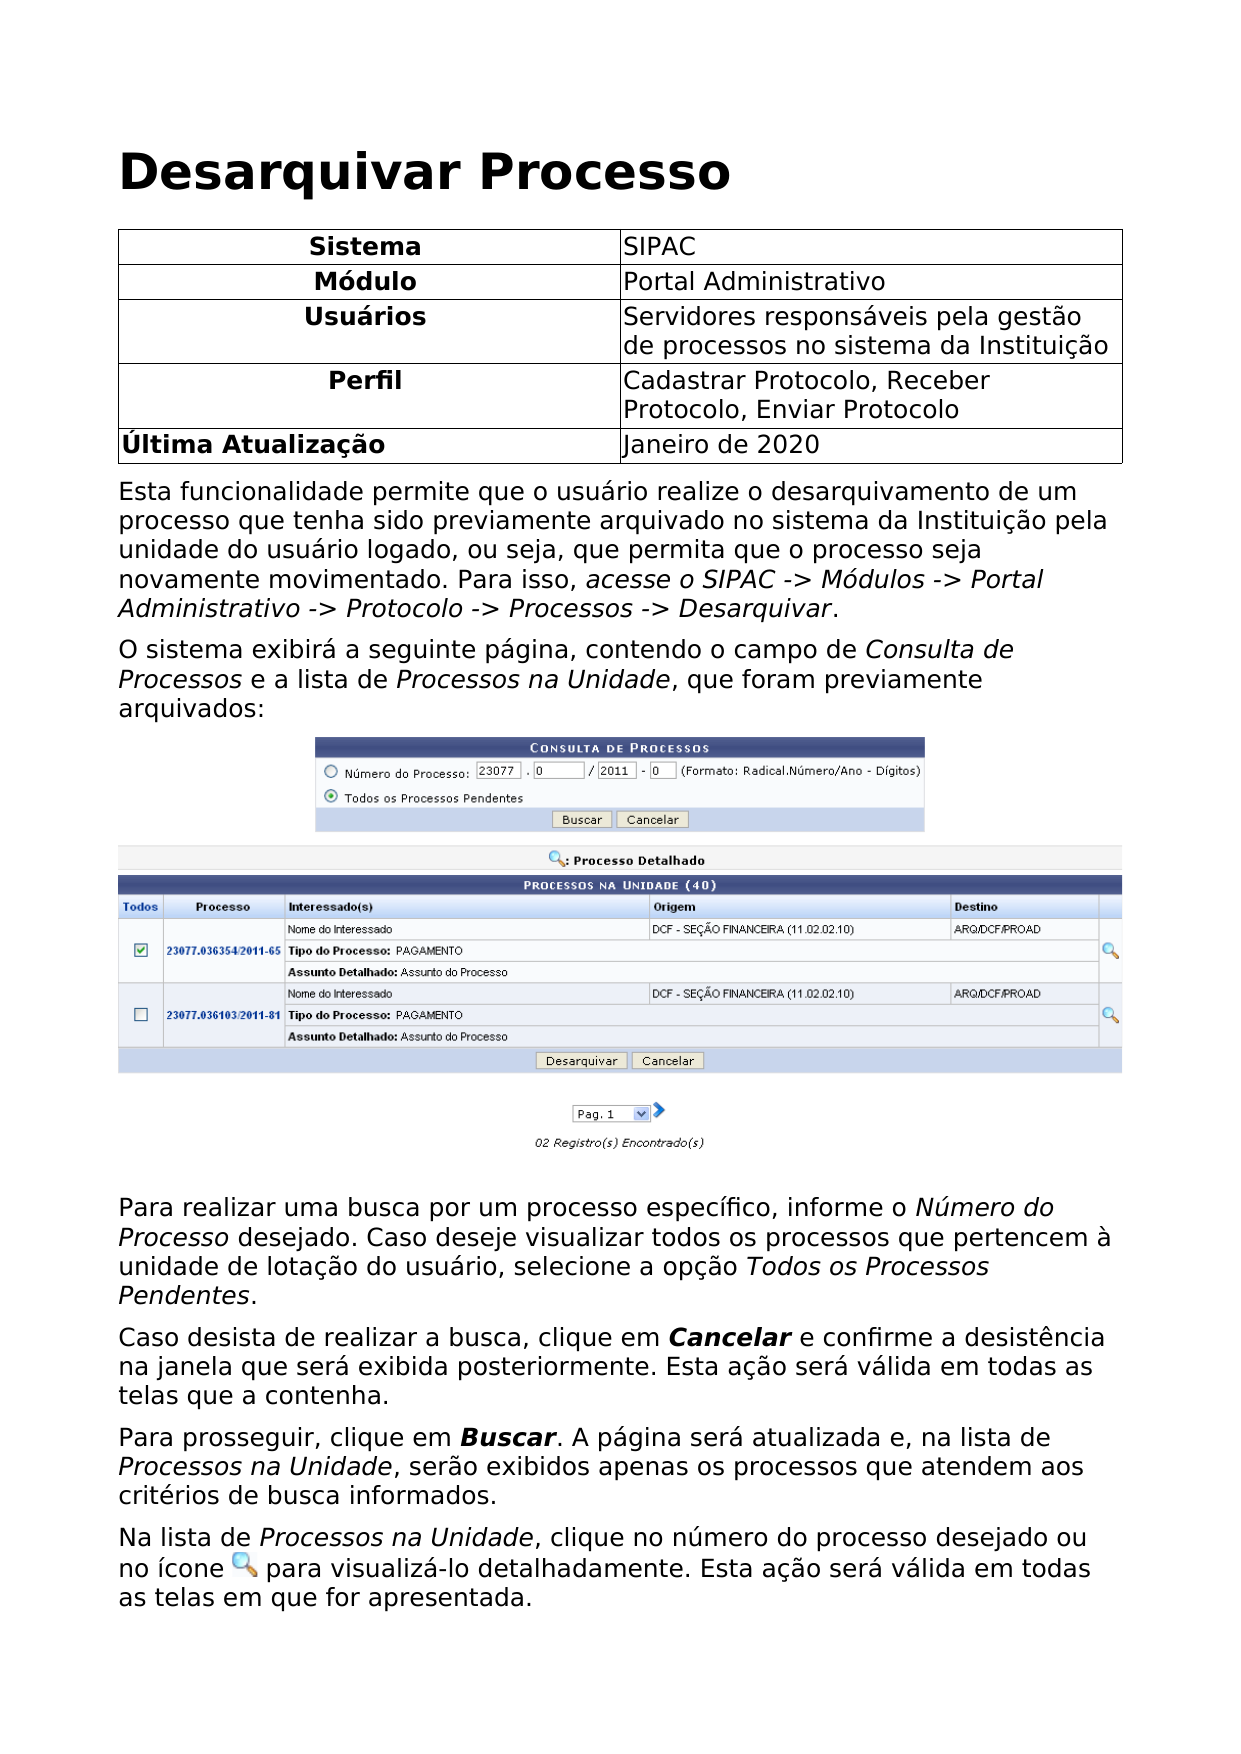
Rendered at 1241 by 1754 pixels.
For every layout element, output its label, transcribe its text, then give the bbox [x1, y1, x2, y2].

table_cell Janeiro de 2020 [621, 429, 1122, 462]
table_cell Cadastrar Protocolo, Receber Protocolo, Enviar Protocolo [621, 364, 1122, 427]
text O sistema exibirá a seguinte página, contendo o campo de Consulta de Processos e a lista de Processos na Unidade, que foram previamente arquivados: [118, 636, 1122, 723]
table_header Sistema [119, 230, 620, 264]
text Esta funcionalidade permite que o usuário realize o desarquivamento de um processo que tenha sido previamente arquivado no sistema da Instituição pela unidade do usuário logado, ou seja, que permita que o processo seja novamente movimentado. Para isso, acesse o SIPAC -> Módulos -> Portal Administrativo -> Protocolo -> Processos -> Desarquivar. [118, 477, 1122, 623]
table_header SIPAC [621, 230, 1122, 264]
table_cell Usuários [119, 300, 620, 363]
subtitle Desarquivar Processo [118, 143, 1122, 201]
text Caso desista de realizar a busca, clique em Cancelar e confirme a desistência na janela que será exibida posteriormente. Esta ação será válida em todas as telas que a contenha. [118, 1323, 1122, 1410]
text Para prosseguir, clique em Buscar. A página será atualizada e, na lista de Processos na Unidade, serão exibidos apenas os processos que atendem aos critérios de busca informados. [118, 1423, 1122, 1510]
picture [232, 1552, 258, 1577]
table_cell Módulo [119, 265, 620, 299]
table_cell Servidores responsáveis pela gestão de processos no sistema da Instituição [621, 300, 1122, 363]
table_cell Portal Administrativo [621, 265, 1122, 299]
table_cell Perfil [119, 364, 620, 427]
picture [118, 735, 1123, 1152]
text Para realizar uma busca por um processo específico, informe o Número do Processo desejado. Caso deseje visualizar todos os processos que pertencem à unidade de lotação do usuário, selecione a opção Todos os Processos Pendentes. [118, 1194, 1122, 1310]
table_cell Última Atualização [119, 429, 620, 462]
text Na lista de Processos na Unidade, clique no número do processo desejado ou no ícone para visualizá-lo detalhadamente. Esta ação será válida em todas as telas em que for apresentada. [118, 1523, 1122, 1612]
